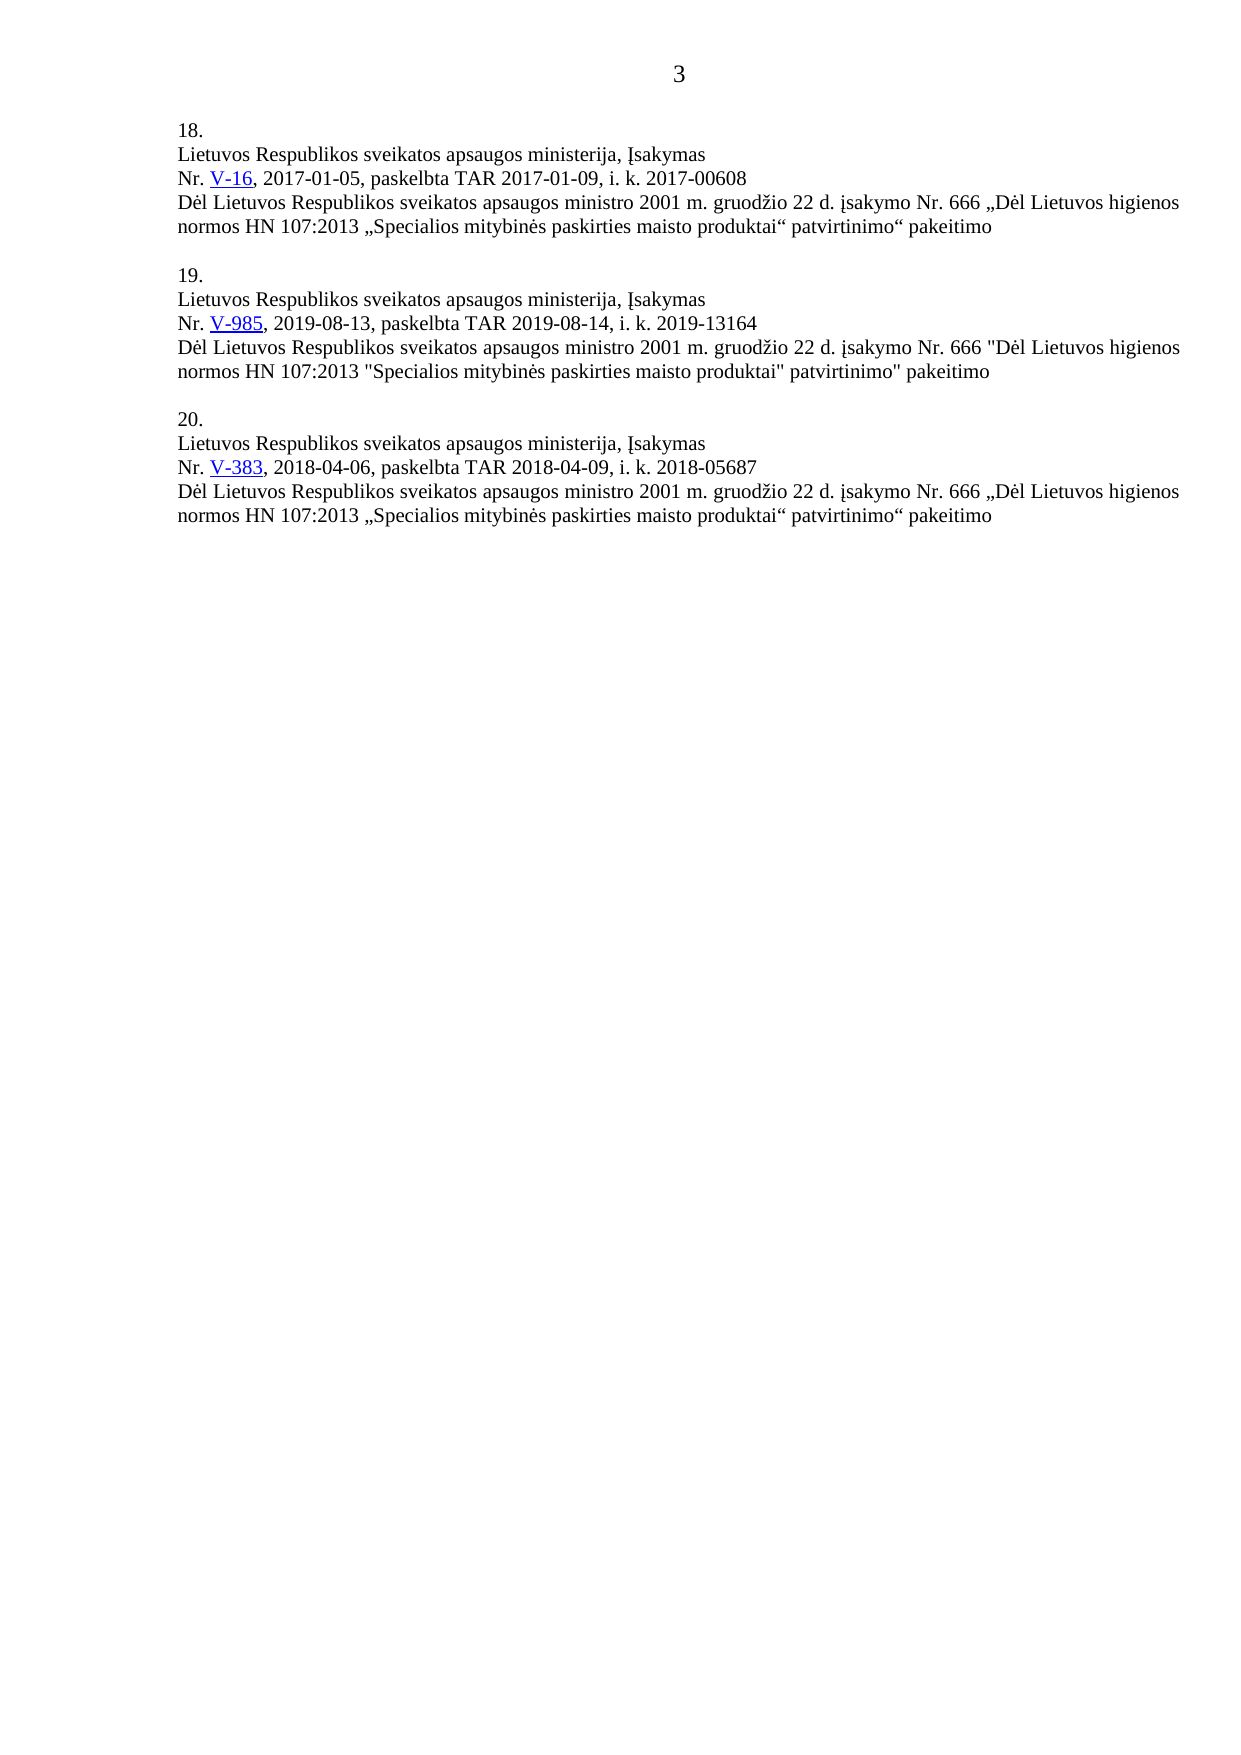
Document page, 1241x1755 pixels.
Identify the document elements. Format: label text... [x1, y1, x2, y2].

text Lietuvos Respublikos sveikatos apsaugos ministerija, Įsakymas [177, 287, 1181, 311]
text Dėl Lietuvos Respublikos sveikatos apsaugos ministro 2001 m. gruodžio 22 d. įsakymo Nr. 666 „Dėl Lietuvos higienos normos HN 107:2013 „Specialios mitybinės paskirties maisto produktai“ patvirtinimo“ pakeitimo [177, 190, 1181, 238]
text 19. [177, 262, 1181, 287]
text Lietuvos Respublikos sveikatos apsaugos ministerija, Įsakymas [177, 431, 1181, 455]
text Nr. V-383, 2018-04-06, paskelbta TAR 2018-04-09, i. k. 2018-05687 [177, 455, 1181, 479]
text Dėl Lietuvos Respublikos sveikatos apsaugos ministro 2001 m. gruodžio 22 d. įsakymo Nr. 666 "Dėl Lietuvos higienos normos HN 107:2013 "Specialios mitybinės paskirties maisto produktai" patvirtinimo" pakeitimo [177, 335, 1181, 383]
text Dėl Lietuvos Respublikos sveikatos apsaugos ministro 2001 m. gruodžio 22 d. įsakymo Nr. 666 „Dėl Lietuvos higienos normos HN 107:2013 „Specialios mitybinės paskirties maisto produktai“ patvirtinimo“ pakeitimo [177, 479, 1181, 527]
text Nr. V-16, 2017-01-05, paskelbta TAR 2017-01-09, i. k. 2017-00608 [177, 166, 1181, 190]
text 20. [177, 407, 1181, 431]
text Nr. V-985, 2019-08-13, paskelbta TAR 2019-08-14, i. k. 2019-13164 [177, 311, 1181, 335]
text Lietuvos Respublikos sveikatos apsaugos ministerija, Įsakymas [177, 142, 1181, 166]
text 18. [177, 118, 1181, 142]
